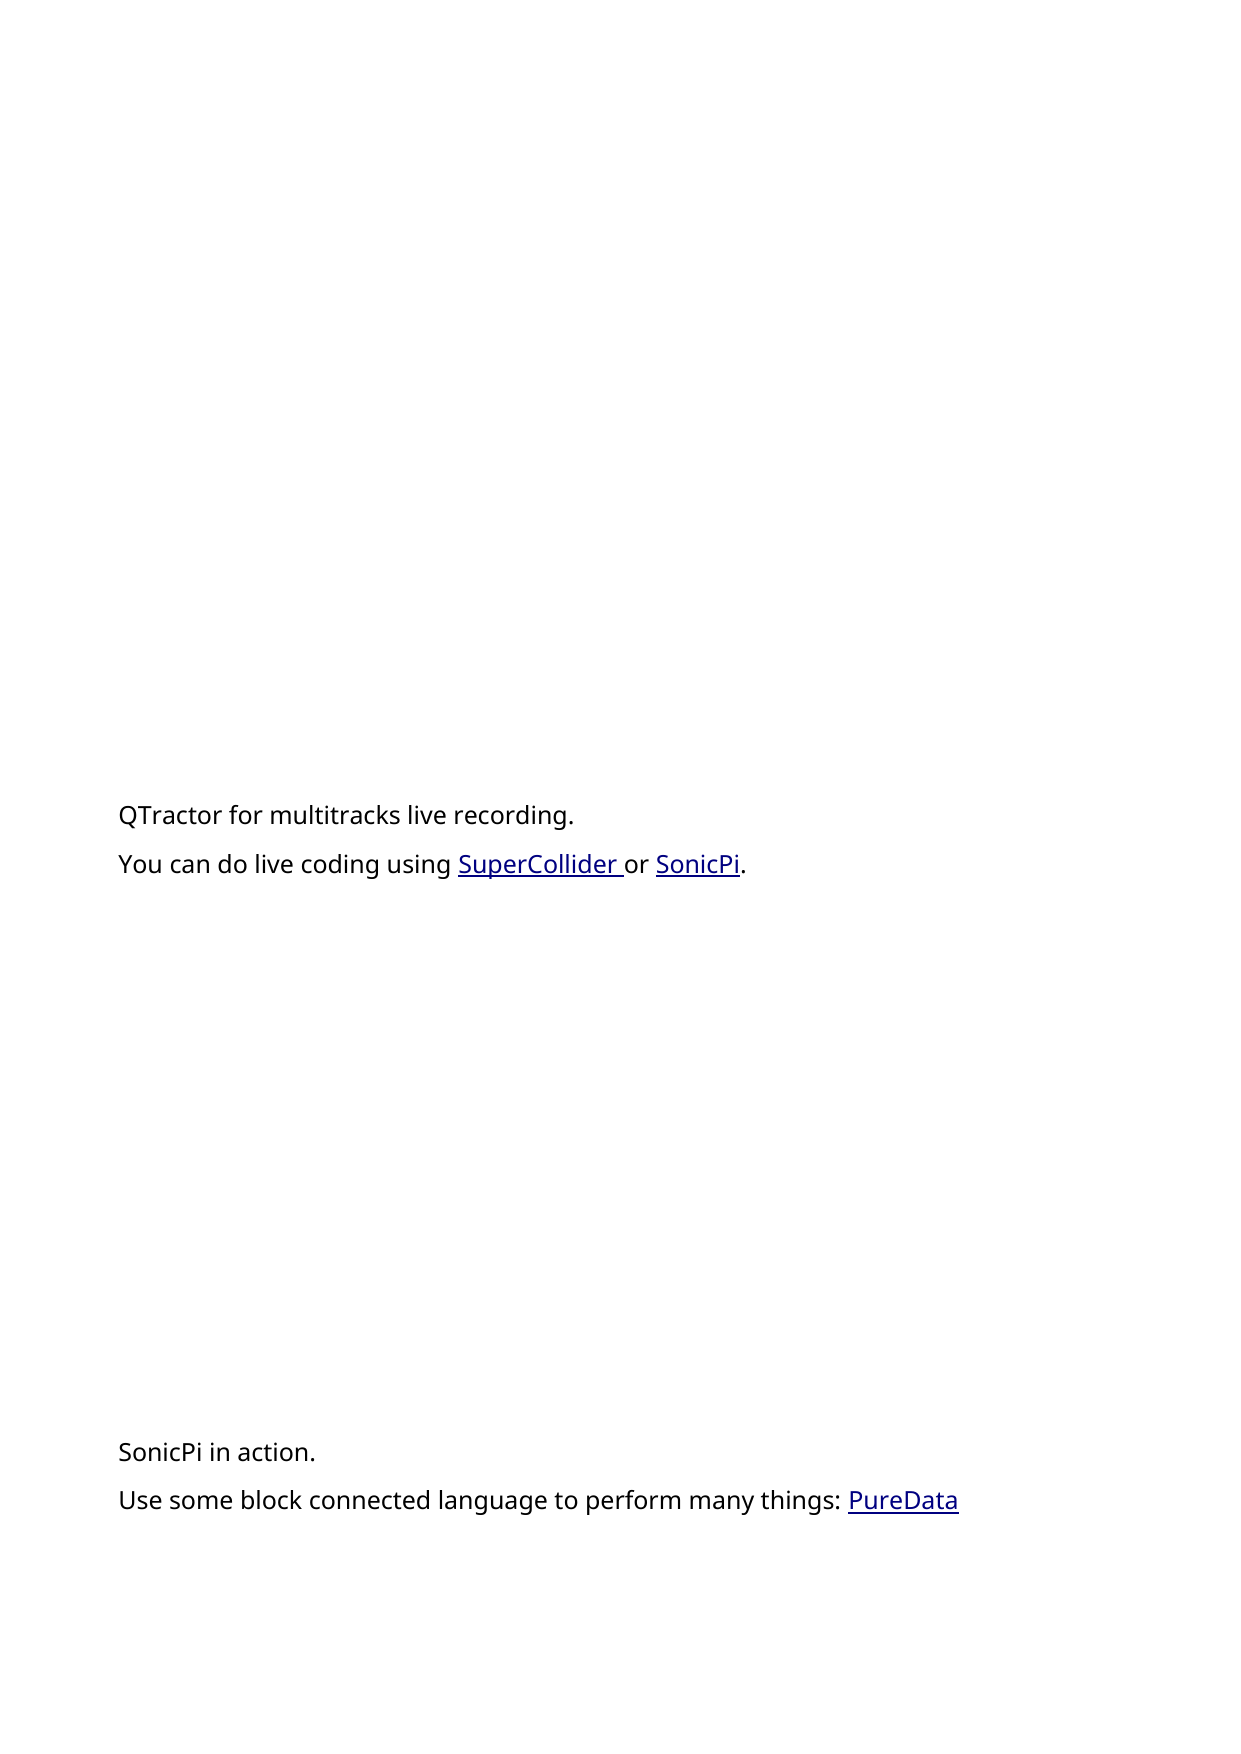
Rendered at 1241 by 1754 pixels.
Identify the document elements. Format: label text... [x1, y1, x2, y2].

text QTractor for multitracks live recording. [118, 798, 1181, 832]
text Use some block connected language to perform many things: PureData [118, 1483, 1181, 1517]
text SonicPi in action. [118, 1434, 1181, 1468]
text You can do live coding using SuperCollider or SonicPi. [118, 847, 1181, 881]
